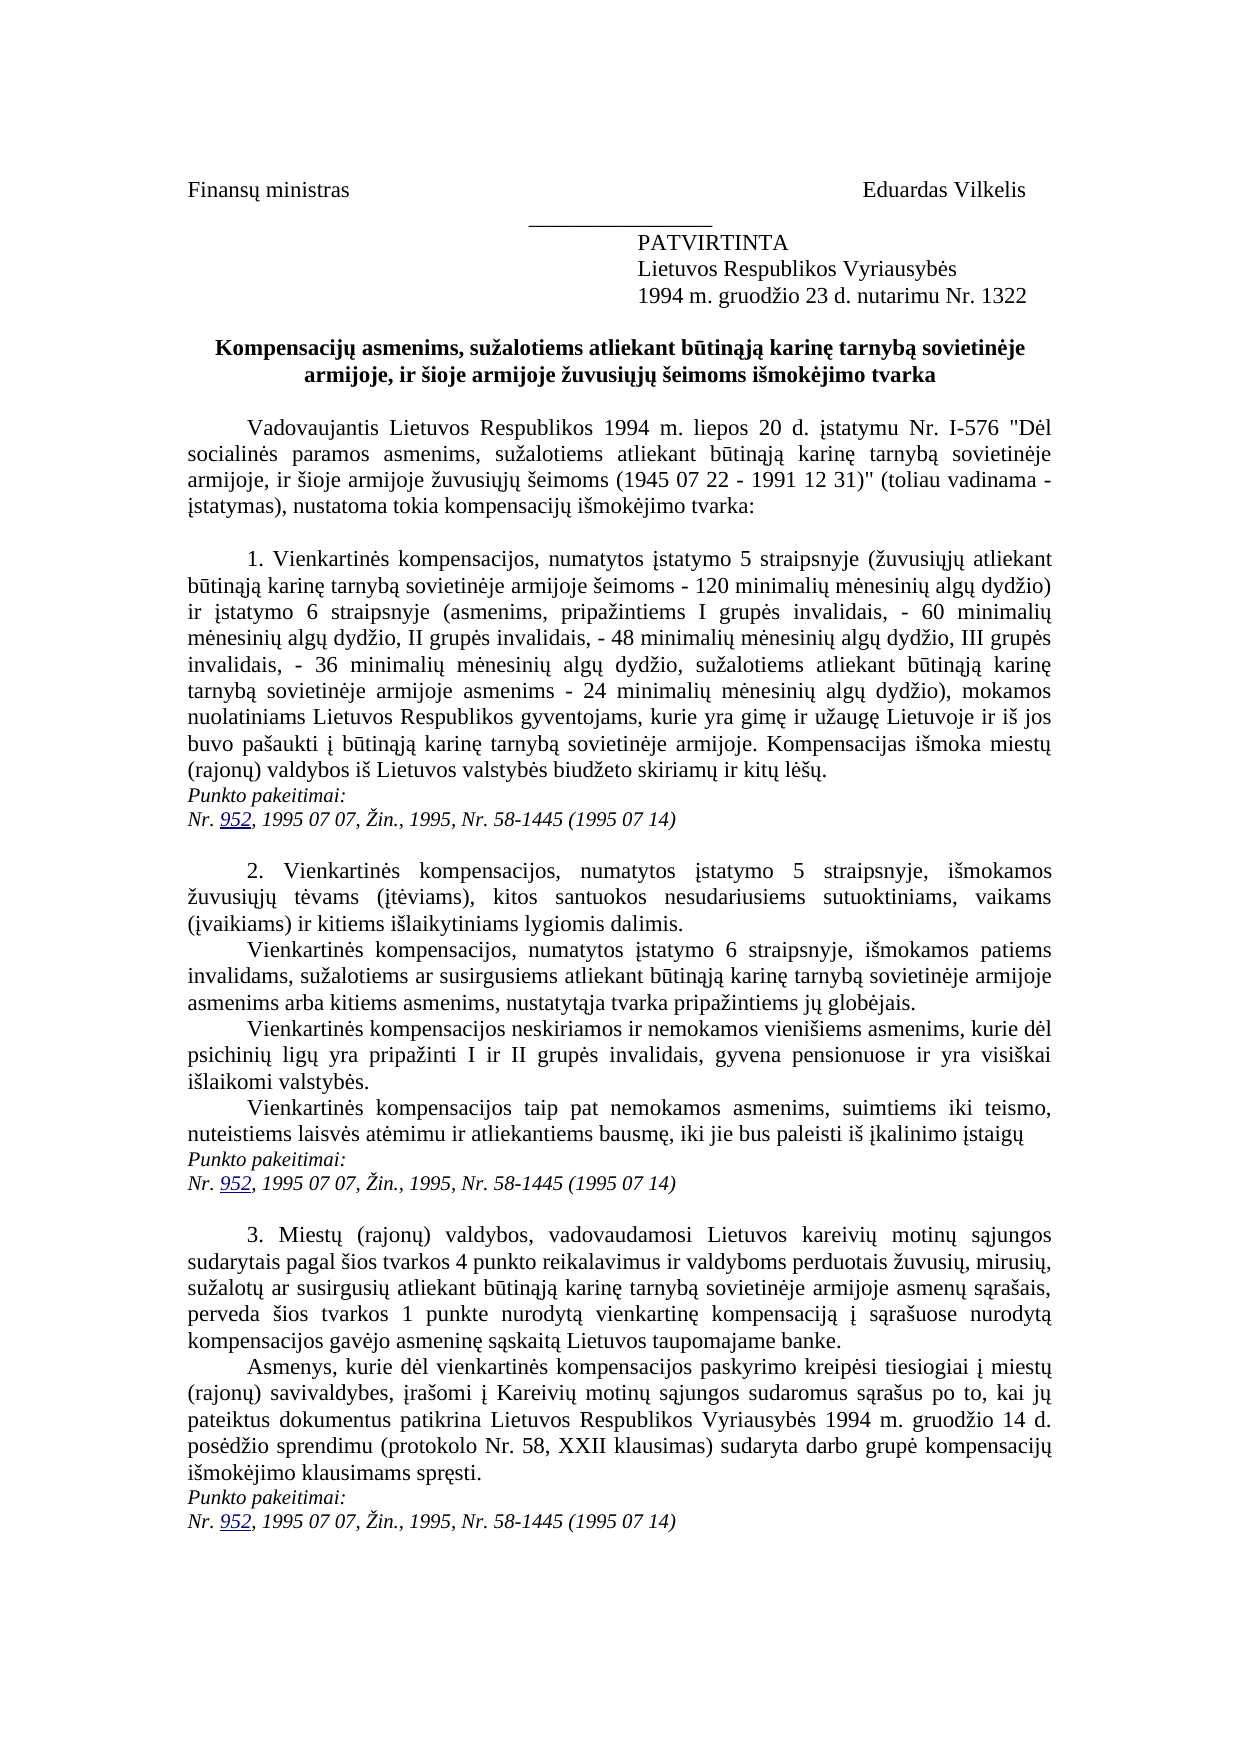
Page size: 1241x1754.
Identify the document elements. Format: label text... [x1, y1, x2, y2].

text PATVIRTINTA [562, 229, 1053, 255]
text Vienkartinės kompensacijos taip pat nemokamos asmenims, suimtiems iki teismo, nuteistiems laisvės atėmimu ir atliekantiems bausmę, iki jie bus paleisti iš įkalinimo įstaigų [187, 1094, 1053, 1147]
text 1. Vienkartinės kompensacijos, numatytos įstatymo 5 straipsnyje (žuvusiųjų atliekant būtinąją karinę tarnybą sovietinėje armijoje šeimoms - 120 minimalių mėnesinių algų dydžio) ir įstatymo 6 straipsnyje (asmenims, pripažintiems I grupės invalidais, - 60 minimalių mėnesinių algų dydžio, II grupės invalidais, - 48 minimalių mėnesinių algų dydžio, III grupės invalidais, - 36 minimalių mėnesinių algų dydžio, sužalotiems atliekant būtinąją karinę tarnybą sovietinėje armijoje asmenims - 24 minimalių mėnesinių algų dydžio), mokamos nuolatiniams Lietuvos Respublikos gyventojams, kurie yra gimę ir užaugę Lietuvoje ir iš jos buvo pašaukti į būtinąją karinę tarnybą sovietinėje armijoje. Kompensacijas išmoka miestų (rajonų) valdybos iš Lietuvos valstybės biudžeto skiriamų ir kitų lėšų. [187, 545, 1053, 782]
text Vienkartinės kompensacijos neskiriamos ir nemokamos vienišiems asmenims, kurie dėl psichinių ligų yra pripažinti I ir II grupės invalidais, gyvena pensionuose ir yra visiškai išlaikomi valstybės. [187, 1015, 1053, 1094]
text Lietuvos Respublikos Vyriausybės [562, 255, 1053, 282]
text Asmenys, kurie dėl vienkartinės kompensacijos paskyrimo kreipėsi tiesiogiai į miestų (rajonų) savivaldybes, įrašomi į Kareivių motinų sąjungos sudaromus sąrašus po to, kai jų pateiktus dokumentus patikrina Lietuvos Respublikos Vyriausybės 1994 m. gruodžio 14 d. posėdžio sprendimu (protokolo Nr. 58, XXII klausimas) sudaryta darbo grupė kompensacijų išmokėjimo klausimams spręsti. [187, 1353, 1053, 1485]
text Finansų ministras Eduardas Vilkelis [187, 176, 1053, 203]
text Nr. 952, 1995 07 07, Žin., 1995, Nr. 58-1445 (1995 07 14) [187, 1171, 1053, 1195]
text 3. Miestų (rajonų) valdybos, vadovaudamosi Lietuvos kareivių motinų sąjungos sudarytais pagal šios tvarkos 4 punkto reikalavimus ir valdyboms perduotais žuvusių, mirusių, sužalotų ar susirgusių atliekant būtinąją karinę tarnybą sovietinėje armijoje asmenų sąrašais, perveda šios tvarkos 1 punkte nurodytą vienkartinę kompensaciją į sąrašuose nurodytą kompensacijos gavėjo asmeninę sąskaitą Lietuvos taupomajame banke. [187, 1221, 1053, 1353]
text Nr. 952, 1995 07 07, Žin., 1995, Nr. 58-1445 (1995 07 14) [187, 1509, 1053, 1533]
text Kompensacijų asmenims, sužalotiems atliekant būtinąją karinę tarnybą sovietinėje armijoje, ir šioje armijoje žuvusiųjų šeimoms išmokėjimo tvarka [187, 334, 1053, 387]
text Punkto pakeitimai: [187, 1485, 1053, 1509]
text Punkto pakeitimai: [187, 1147, 1053, 1171]
text Punkto pakeitimai: [187, 782, 1053, 807]
text 1994 m. gruodžio 23 d. nutarimu Nr. 1322 [562, 282, 1053, 308]
text Vienkartinės kompensacijos, numatytos įstatymo 6 straipsnyje, išmokamos patiems invalidams, sužalotiems ar susirgusiems atliekant būtinąją karinę tarnybą sovietinėje armijoje asmenims arba kitiems asmenims, nustatytąja tvarka pripažintiems jų globėjais. [187, 936, 1053, 1015]
text Vadovaujantis Lietuvos Respublikos 1994 m. liepos 20 d. įstatymu Nr. I-576 "Dėl socialinės paramos asmenims, sužalotiems atliekant būtinąją karinę tarnybą sovietinėje armijoje, ir šioje armijoje žuvusiųjų šeimoms (1945 07 22 - 1991 12 31)" (toliau vadinama - įstatymas), nustatoma tokia kompensacijų išmokėjimo tvarka: [187, 413, 1053, 519]
text 2. Vienkartinės kompensacijos, numatytos įstatymo 5 straipsnyje, išmokamos žuvusiųjų tėvams (įtėviams), kitos santuokos nesudariusiems sutuoktiniams, vaikams (įvaikiams) ir kitiems išlaikytiniams lygiomis dalimis. [187, 857, 1053, 936]
text Nr. 952, 1995 07 07, Žin., 1995, Nr. 58-1445 (1995 07 14) [187, 807, 1053, 831]
text ________________ [187, 203, 1053, 229]
